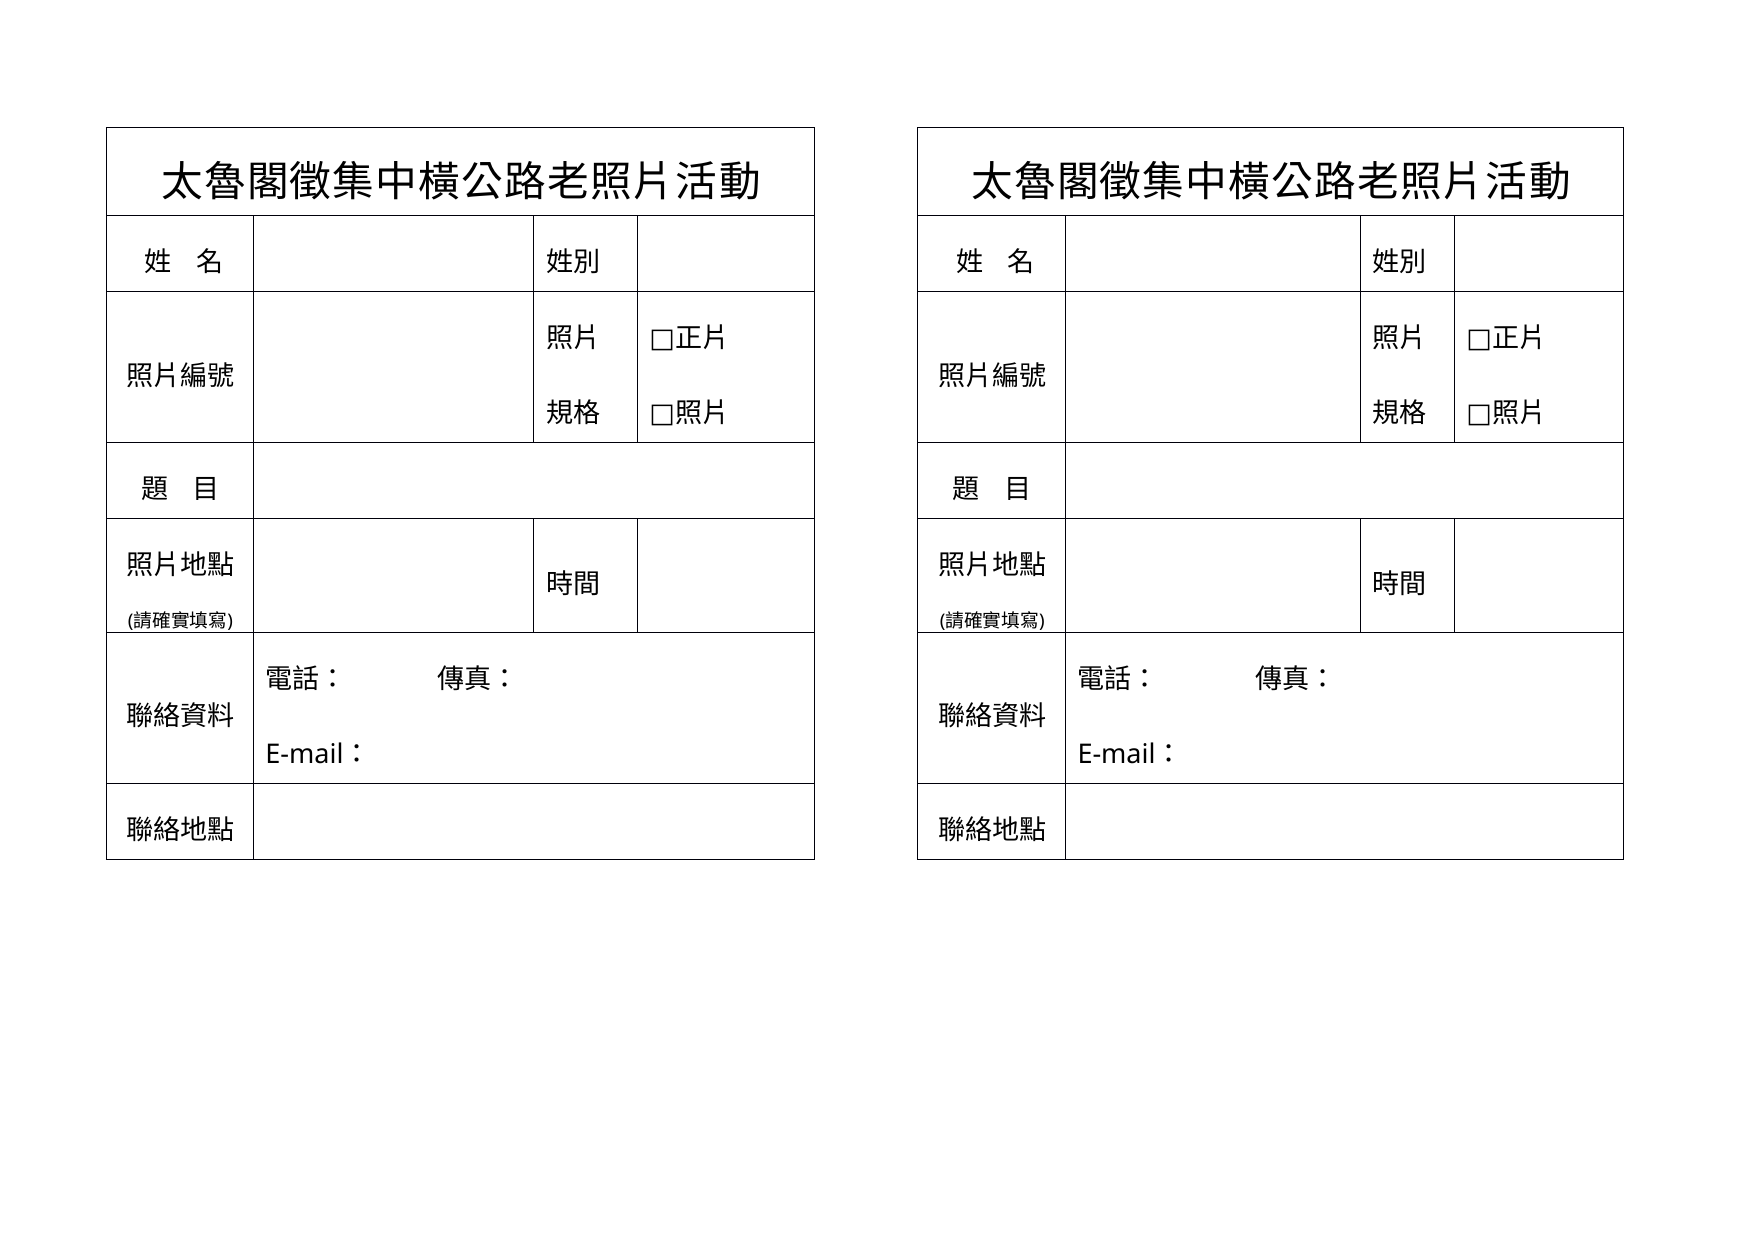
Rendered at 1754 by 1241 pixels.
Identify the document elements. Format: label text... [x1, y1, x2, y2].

table_cell [254, 216, 533, 291]
table_cell [1066, 216, 1360, 291]
table_cell 聯絡資料 [918, 633, 1065, 783]
table_cell 時間 [534, 519, 637, 632]
table_cell 姓 名 [918, 216, 1065, 291]
table_header [815, 127, 917, 859]
table_cell 照片規格 [534, 292, 637, 442]
table_cell [638, 216, 814, 291]
table_cell 電話： 傳真： E-mail： [1066, 633, 1623, 783]
table_cell 姓別 [1361, 216, 1454, 291]
table_cell 照片地點 (請確實填寫) [918, 519, 1065, 632]
table_cell 照片地點 (請確實填寫) [107, 519, 253, 632]
table_cell [1455, 216, 1623, 291]
table_cell 聯絡資料 [107, 633, 253, 783]
table_header 太魯閣徵集中橫公路老照片活動 [918, 128, 1623, 215]
table_cell 照片規格 [1361, 292, 1454, 442]
table_cell 電話： 傳真： E-mail： [254, 633, 814, 783]
table_cell □正片 □照片 [638, 292, 814, 442]
table_cell [1455, 519, 1623, 632]
table_cell 姓 名 [107, 216, 253, 291]
table_cell 題 目 [107, 443, 253, 518]
table_cell 時間 [1361, 519, 1454, 632]
table_cell [254, 519, 533, 632]
table_header 太魯閣徵集中橫公路老照片活動 [107, 128, 814, 215]
table_cell [254, 784, 814, 859]
table_cell [1066, 292, 1360, 442]
table_cell [254, 292, 533, 442]
table_cell 聯絡地點 [107, 784, 253, 859]
table_cell 照片編號 [918, 292, 1065, 442]
table_cell [1066, 519, 1360, 632]
table_cell 照片編號 [107, 292, 253, 442]
table_cell [1066, 443, 1623, 518]
table_cell [1066, 784, 1623, 859]
table_cell 聯絡地點 [918, 784, 1065, 859]
table_cell [638, 519, 814, 632]
table_cell 姓別 [534, 216, 637, 291]
table_cell □正片 □照片 [1455, 292, 1623, 442]
table_cell 題 目 [918, 443, 1065, 518]
table_cell [254, 443, 814, 518]
